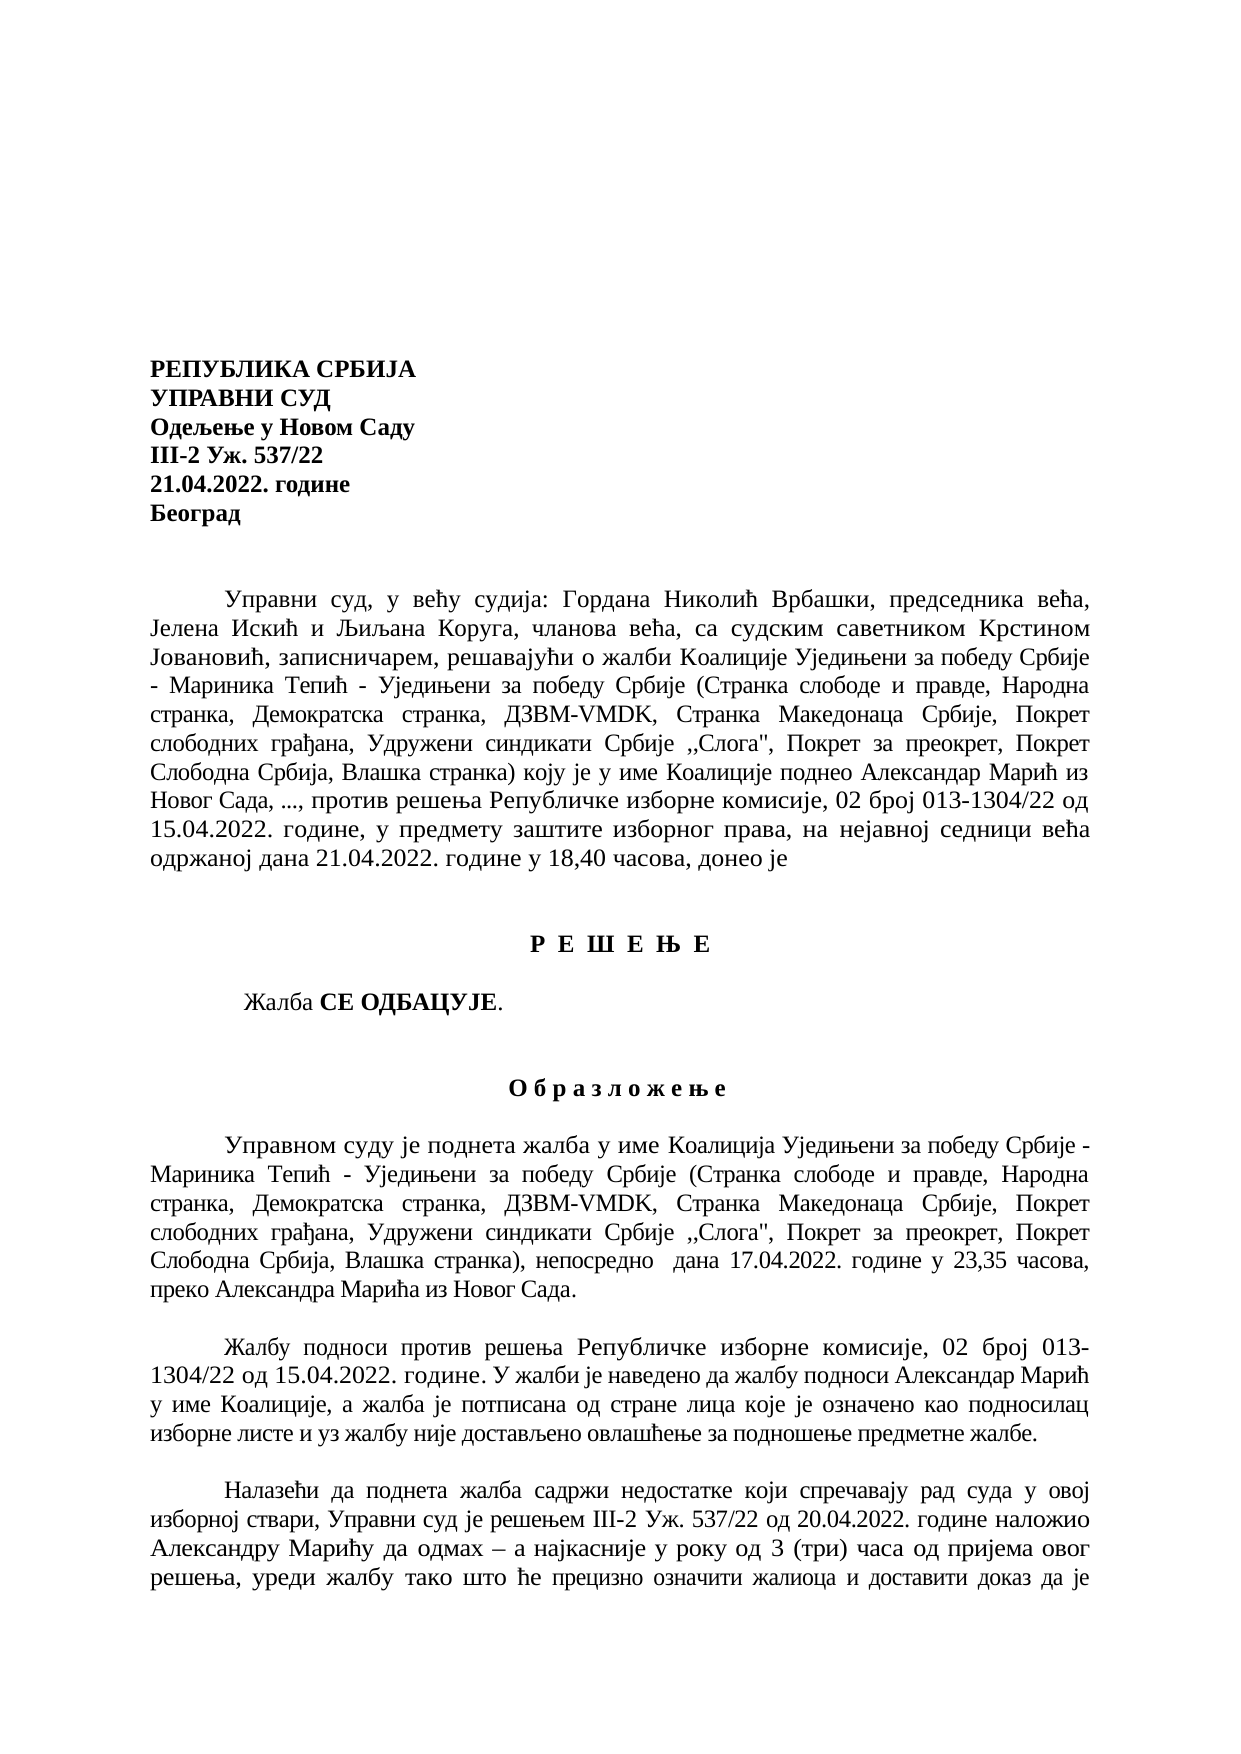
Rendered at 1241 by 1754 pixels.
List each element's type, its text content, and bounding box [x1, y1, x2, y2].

text 21.04.2022. године [150, 469, 1090, 498]
text Београд [150, 498, 1090, 527]
text Жалба СЕ ОДБАЦУЈЕ. [150, 987, 1090, 1015]
text Р Е Ш Е Њ Е [150, 929, 1090, 958]
text III-2 Уж. 537/22 [150, 440, 1090, 469]
text Управни суд, у већу судија: Гордана Николић Врбашки, председника већа, Јелена Искић и Љиљана Коруга, чланова већа, са судским саветником Крстином Јовановић, записничарем, решавајући о жалби Коалиције Уједињени за победу Србије - Мариника Тепић - Уједињени за победу Србије (Странка слободе и правде, Народна странка, Демократска странка, ДЗВМ-VMDK, Странка Македонаца Србије, Покрет слободних грађана, Удружени синдикати Србије ,,Слога", Покрет за преокрет, Покрет Слободна Србија, Влашка странка) коју је у име Коалиције поднео Александар Марић из Новог Сада, ..., против решења Републичке изборне комисије, 02 број 013-1304/22 од 15.04.2022. године, у предмету заштите изборног права, на нејавној седници већа одржаној дана 21.04.2022. године у 18,40 часова, донео је [150, 584, 1090, 872]
text РЕПУБЛИКА СРБИЈА [150, 148, 1090, 383]
text Жалбу подноси против решења Републичке изборне комисије, 02 број 013-1304/22 од 15.04.2022. године. У жалби је наведено да жалбу подноси Александар Марић у име Коалиције, а жалба је потписана од стране лица које је означено као подносилац изборне листе и уз жалбу није достављено овлашћење за подношење предметне жалбе. [150, 1332, 1090, 1447]
text Управном суду је поднета жалба у име Коалицијa Уједињени за победу Србије - Мариника Тепић - Уједињени за победу Србије (Странка слободе и правде, Народна странка, Демократска странка, ДЗВМ-VMDK, Странка Македонаца Србије, Покрет слободних грађана, Удружени синдикати Србије ,,Слога", Покрет за преокрет, Покрет Слободна Србија, Влашка странка), непосредно дана 17.04.2022. године у 23,35 часова, преко Александра Марића из Новог Сада. [150, 1130, 1090, 1303]
text О б р а з л о ж е њ е [150, 1073, 1090, 1102]
text Одељење у Новом Саду [150, 412, 1090, 440]
text УПРАВНИ СУД [150, 383, 1090, 412]
text Налазећи да поднета жалба садржи недостатке који спречавају рад суда у овој изборној ствари, Управни суд је решењем III-2 Уж. 537/22 од 20.04.2022. године наложио Александру Марићу да одмах – а најкасније у року од 3 (три) часа од пријема овог решења, уреди жалбу тако што ће прецизно означити жалиоца и доставити доказ да је [150, 1475, 1090, 1590]
